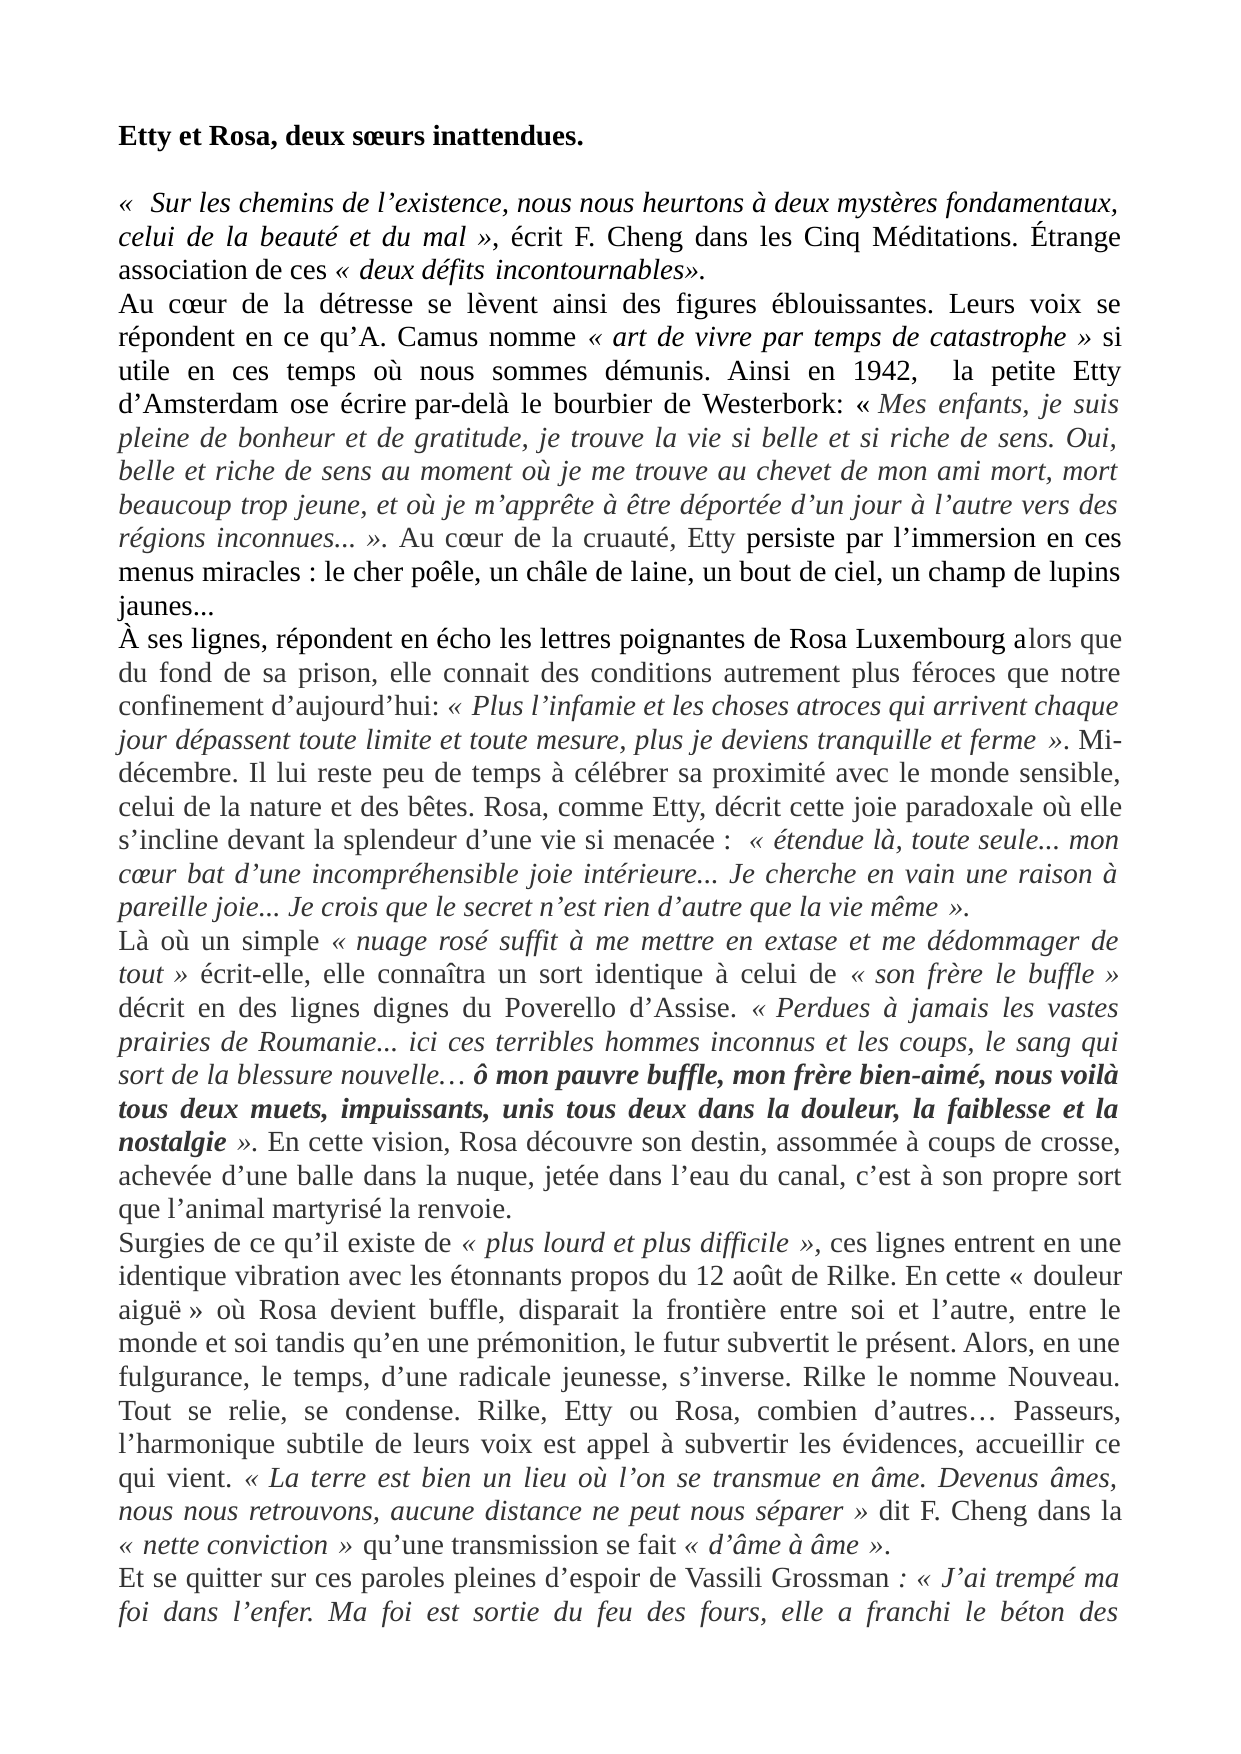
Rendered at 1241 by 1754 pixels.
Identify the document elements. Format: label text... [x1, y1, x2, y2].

text « Sur les chemins de l’existence, nous nous heurtons à deux mystères fondamentaux, celui de la beauté et du mal », écrit F. Cheng dans les Cinq Méditations. Étrange association de ces « deux défits incontournables». [118, 185, 1122, 286]
text À ses lignes, répondent en écho les lettres poignantes de Rosa Luxembourg alors que du fond de sa prison, elle connait des conditions autrement plus féroces que notre confinement d’aujourd’hui: « Plus l’infamie et les choses atroces qui arrivent chaque jour dépassent toute limite et toute mesure, plus je deviens tranquille et ferme ». Mi-décembre. Il lui reste peu de temps à célébrer sa proximité avec le monde sensible, celui de la nature et des bêtes. Rosa, comme Etty, décrit cette joie paradoxale où elle s’incline devant la splendeur d’une vie si menacée : « étendue là, toute seule... mon cœur bat d’une incompréhensible joie intérieure... Je cherche en vain une raison à pareille joie... Je crois que le secret n’est rien d’autre que la vie même ». [118, 621, 1122, 923]
text Et se quitter sur ces paroles pleines d’espoir de Vassili Grossman : « J’ai trempé ma foi dans l’enfer. Ma foi est sortie du feu des fours, elle a franchi le béton des [118, 1560, 1122, 1627]
text Surgies de ce qu’il existe de « plus lourd et plus difficile », ces lignes entrent en une identique vibration avec les étonnants propos du 12 août de Rilke. En cette « douleur aiguë » où Rosa devient buffle, disparait la frontière entre soi et l’autre, entre le monde et soi tandis qu’en une prémonition, le futur subvertit le présent. Alors, en une fulgurance, le temps, d’une radicale jeunesse, s’inverse. Rilke le nomme Nouveau. Tout se relie, se condense. Rilke, Etty ou Rosa, combien d’autres… Passeurs, l’harmonique subtile de leurs voix est appel à subvertir les évidences, accueillir ce qui vient. « La terre est bien un lieu où l’on se transmue en âme. Devenus âmes, nous nous retrouvons, aucune distance ne peut nous séparer » dit F. Cheng dans la « nette conviction » qu’une transmission se fait « d’âme à âme ». [118, 1225, 1122, 1560]
text Là où un simple « nuage rosé suffit à me mettre en extase et me dédommager de tout » écrit-elle, elle connaîtra un sort identique à celui de « son frère le buffle » décrit en des lignes dignes du Poverello d’Assise. « Perdues à jamais les vastes prairies de Roumanie... ici ces terribles hommes inconnus et les coups, le sang qui sort de la blessure nouvelle… ô mon pauvre buffle, mon frère bien-aimé, nous voilà tous deux muets, impuissants, unis tous deux dans la douleur, la faiblesse et la nostalgie ». En cette vision, Rosa découvre son destin, assommée à coups de crosse, achevée d’une balle dans la nuque, jetée dans l’eau du canal, c’est à son propre sort que l’animal martyrisé la renvoie. [118, 923, 1122, 1225]
text Etty et Rosa, deux sœurs inattendues. [118, 118, 1122, 152]
text Au cœur de la détresse se lèvent ainsi des figures éblouissantes. Leurs voix se répondent en ce qu’A. Camus nomme « art de vivre par temps de catastrophe » si utile en ces temps où nous sommes démunis. Ainsi en 1942, la petite Etty d’Amsterdam ose écrire par-delà le bourbier de Westerbork: « Mes enfants, je suis pleine de bonheur et de gratitude, je trouve la vie si belle et si riche de sens. Oui, belle et riche de sens au moment où je me trouve au chevet de mon ami mort, mort beaucoup trop jeune, et où je m’apprête à être déportée d’un jour à l’autre vers des régions inconnues... ». Au cœur de la cruauté, Etty persiste par l’immersion en ces menus miracles : le cher poêle, un châle de laine, un bout de ciel, un champ de lupins jaunes... [118, 286, 1122, 621]
